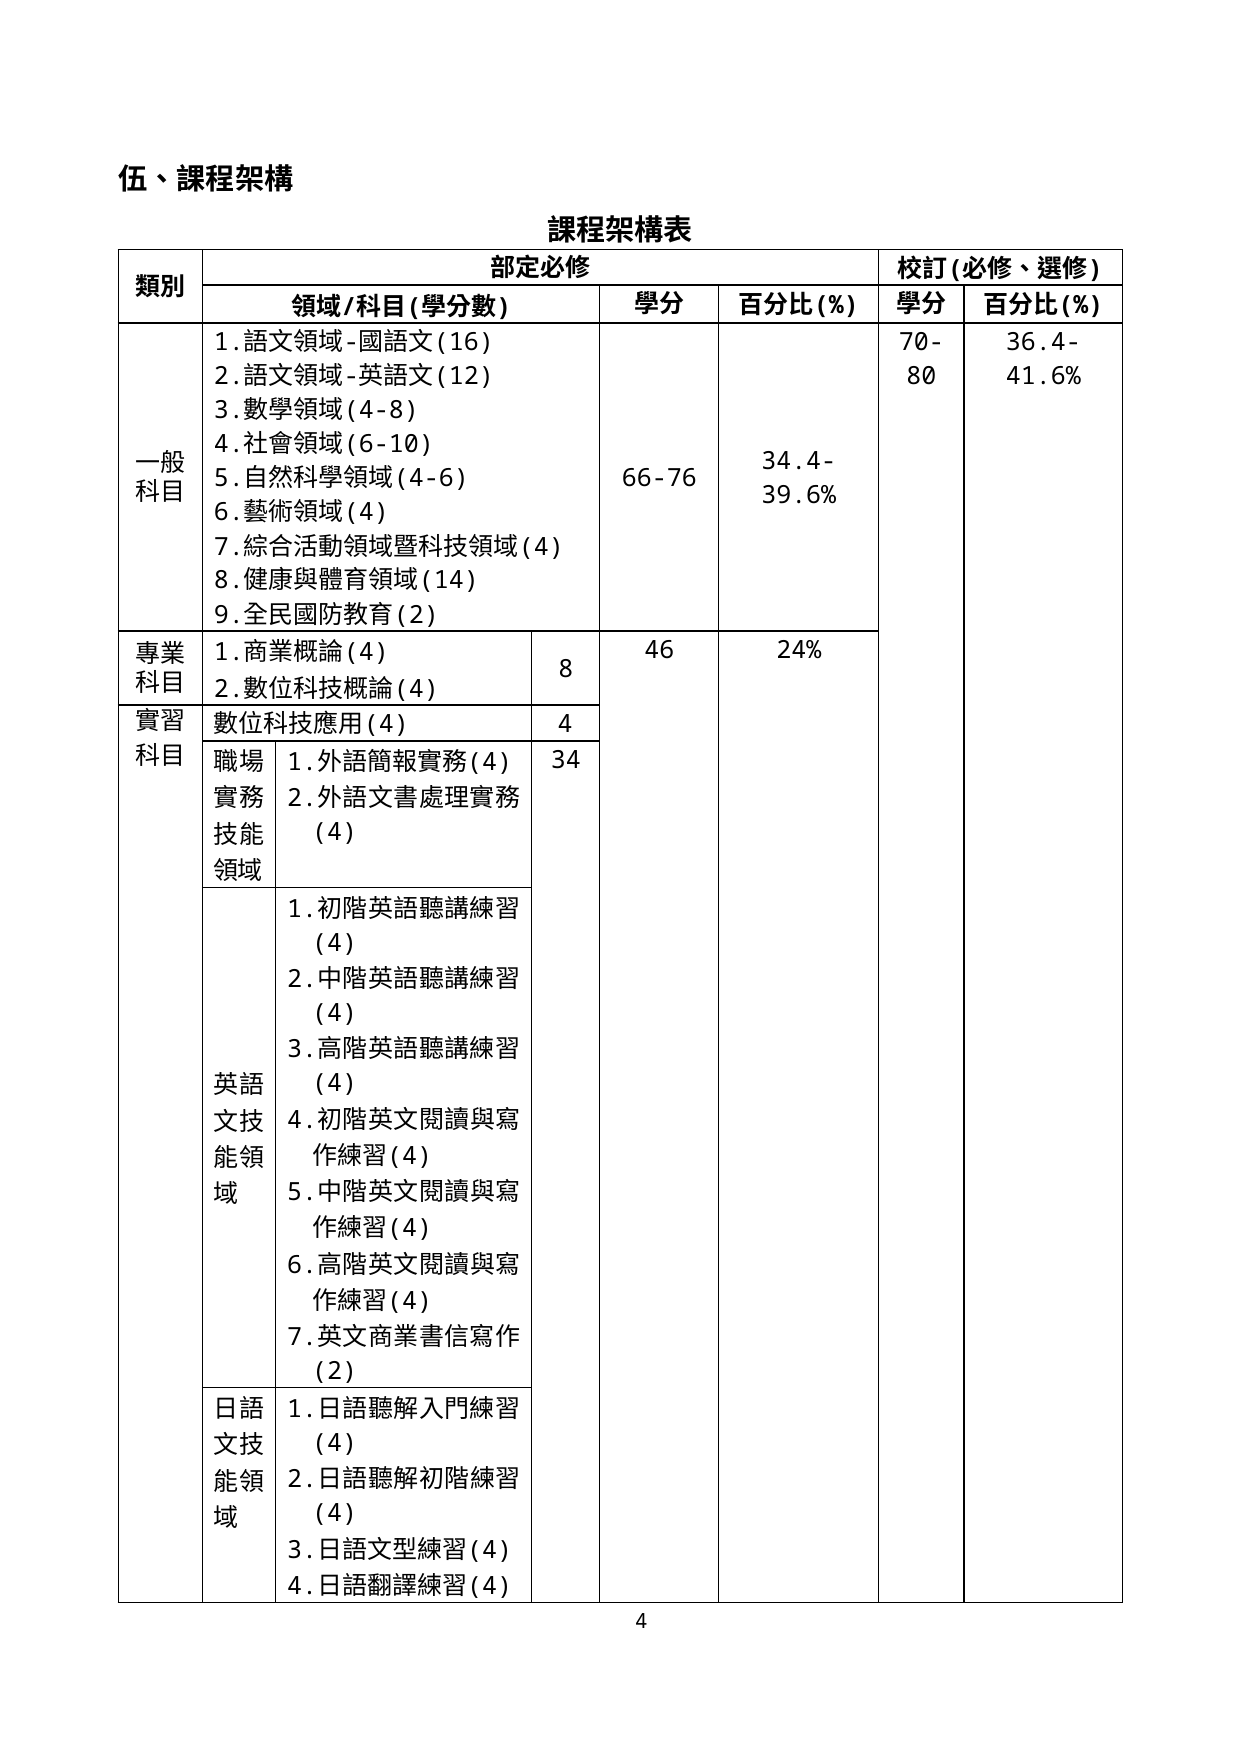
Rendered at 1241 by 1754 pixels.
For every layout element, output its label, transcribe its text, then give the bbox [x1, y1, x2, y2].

table_cell 8 [532, 632, 599, 704]
table_header 類別 [119, 250, 202, 322]
table_cell 36.4-41.6% [965, 324, 1122, 1602]
table_cell 1.初階英語聽講練習(4) 2.中階英語聽講練習(4) 3.高階英語聽講練習(4) 4.初階英文閱讀與寫作練習(4) 5.中階英文閱讀與寫作練習(4) 6.高階英文閱讀與寫作練習(4) 7.英文商業書信寫作(2) [276, 888, 531, 1387]
table_cell 70-80 [879, 324, 963, 1602]
table_cell 實習科目 [119, 706, 202, 1602]
table_cell 百分比(%) [719, 286, 878, 322]
table_cell 24% [719, 632, 878, 1602]
table_cell 一般科目 [119, 324, 202, 630]
table_cell 46 [600, 632, 718, 1602]
table_header 校訂(必修、選修) [879, 250, 1122, 284]
table_cell 專業科目 [119, 632, 202, 704]
table_cell 日語文技能領域 [203, 1388, 275, 1602]
table_cell 學分 [879, 286, 963, 322]
table_cell 學分 [600, 286, 718, 322]
table_cell 1.日語聽解入門練習(4) 2.日語聽解初階練習(4) 3.日語文型練習(4) 4.日語翻譯練習(4) [276, 1388, 531, 1602]
table_cell 英語文技能領域 [203, 888, 275, 1387]
table_cell 1.語文領域-國語文(16) 2.語文領域-英語文(12) 3.數學領域(4-8) 4.社會領域(6-10) 5.自然科學領域(4-6) 6.藝術領域(4) 7.綜合活動領域暨科技領域(4) 8.健康與體育領域(14) 9.全民國防教育(2) [203, 324, 599, 630]
table_cell 領域/科目(學分數) [203, 286, 599, 322]
table_cell 4 [532, 706, 599, 740]
table_cell 職場實務技能領域 [203, 742, 275, 887]
table_cell 34.4-39.6% [719, 324, 878, 630]
table_cell 百分比(%) [965, 286, 1122, 322]
table_cell 66-76 [600, 324, 718, 630]
text 課程架構表 [118, 203, 1122, 249]
table_cell 1.外語簡報實務(4) 2.外語文書處理實務(4) [276, 742, 531, 887]
table_cell 34 [532, 742, 599, 1602]
table_cell 1.商業概論(4) 2.數位科技概論(4) [203, 632, 531, 704]
table_header 部定必修 [203, 250, 878, 284]
text 伍、課程架構 [118, 153, 1122, 198]
table_cell 數位科技應用(4) [203, 706, 531, 740]
